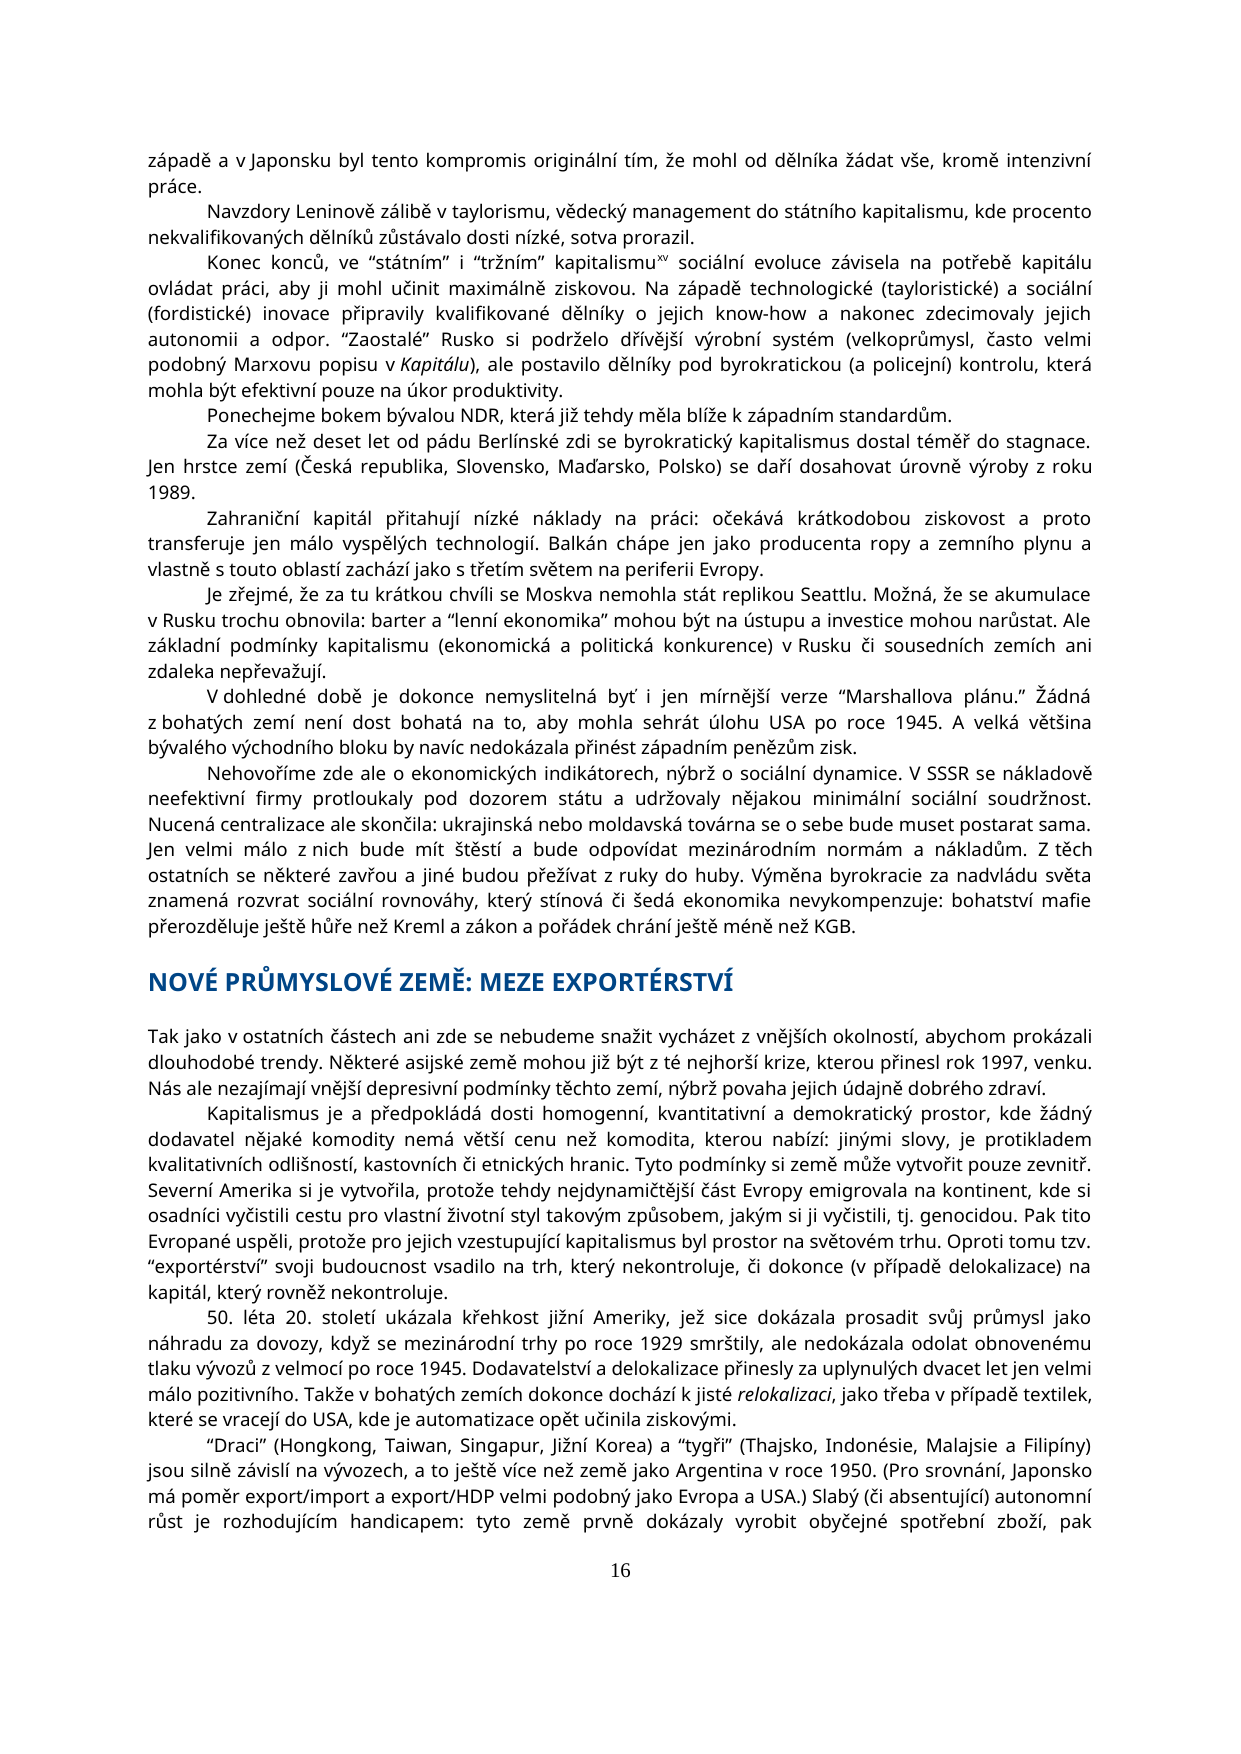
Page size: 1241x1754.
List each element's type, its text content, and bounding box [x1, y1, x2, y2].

text Kapitalismus je a předpokládá dosti homogenní, kvantitativní a demokratický prostor, kde žádný dodavatel nějaké komodity nemá větší cenu než komodita, kterou nabízí: jinými slovy, je protikladem kvalitativních odlišností, kastovních či etnických hranic. Tyto podmínky si země může vytvořit pouze zevnitř. Severní Amerika si je vytvořila, protože tehdy nejdynamičtější část Evropy emigrovala na kontinent, kde si osadníci vyčistili cestu pro vlastní životní styl takovým způsobem, jakým si ji vyčistili, tj. genocidou. Pak tito Evropané uspěli, protože pro jejich vzestupující kapitalismus byl prostor na světovém trhu. Oproti tomu tzv. “exportérství” svoji budoucnost vsadilo na trh, který nekontroluje, či dokonce (v případě delokalizace) na kapitál, který rovněž nekontroluje. [148, 1100, 1093, 1304]
text V dohledné době je dokonce nemyslitelná byť i jen mírnější verze “Marshallova plánu.” Žádná z bohatých zemí není dost bohatá na to, aby mohla sehrát úlohu USA po roce 1945. A velká většina bývalého východního bloku by navíc nedokázala přinést západním penězům zisk. [148, 683, 1093, 760]
text západě a v Japonsku byl tento kompromis originální tím, že mohl od dělníka žádat vše, kromě intenzivní práce. [148, 148, 1093, 199]
text Za více než deset let od pádu Berlínské zdi se byrokratický kapitalismus dostal téměř do stagnace. Jen hrstce zemí (Česká republika, Slovensko, Maďarsko, Polsko) se daří dosahovat úrovně výroby z roku 1989. [148, 428, 1093, 505]
text Tak jako v ostatních částech ani zde se nebudeme snažit vycházet z vnějších okolností, abychom prokázali dlouhodobé trendy. Některé asijské země mohou již být z té nejhorší krize, kterou přinesl rok 1997, venku. Nás ale nezajímají vnější depresivní podmínky těchto zemí, nýbrž povaha jejich údajně dobrého zdraví. [148, 1024, 1093, 1100]
text Nehovoříme zde ale o ekonomických indikátorech, nýbrž o sociální dynamice. V SSSR se nákladově neefektivní firmy protloukaly pod dozorem státu a udržovaly nějakou minimální sociální soudržnost. Nucená centralizace ale skončila: ukrajinská nebo moldavská továrna se o sebe bude muset postarat sama. Jen velmi málo z nich bude mít štěstí a bude odpovídat mezinárodním normám a nákladům. Z těch ostatních se některé zavřou a jiné budou přežívat z ruky do huby. Výměna byrokracie za nadvládu světa znamená rozvrat sociální rovnováhy, který stínová či šedá ekonomika nevykompenzuje: bohatství mafie přerozděluje ještě hůře než Kreml a zákon a pořádek chrání ještě méně než KGB. [148, 760, 1093, 939]
text Navzdory Leninově zálibě v taylorismu, vědecký management do státního kapitalismu, kde procento nekvalifikovaných dělníků zůstávalo dosti nízké, sotva prorazil. [148, 199, 1093, 250]
text Ponechejme bokem bývalou NDR, která již tehdy měla blíže k západním standardům. [148, 403, 1093, 428]
text “Draci” (Hongkong, Taiwan, Singapur, Jižní Korea) a “tygři” (Thajsko, Indonésie, Malajsie a Filipíny) jsou silně závislí na vývozech, a to ještě více než země jako Argentina v roce 1950. (Pro srovnání, Japonsko má poměr export/import a export/HDP velmi podobný jako Evropa a USA.) Slabý (či absentující) autonomní růst je rozhodujícím handicapem: tyto země prvně dokázaly vyrobit obyčejné spotřební zboží, pak [148, 1432, 1093, 1534]
text Zahraniční kapitál přitahují nízké náklady na práci: očekává krátkodobou ziskovost a proto transferuje jen málo vyspělých technologií. Balkán chápe jen jako producenta ropy a zemního plynu a vlastně s touto oblastí zachází jako s třetím světem na periferii Evropy. [148, 505, 1093, 581]
text Je zřejmé, že za tu krátkou chvíli se Moskva nemohla stát replikou Seattlu. Možná, že se akumulace v Rusku trochu obnovila: barter a “lenní ekonomika” mohou být na ústupu a investice mohou narůstat. Ale základní podmínky kapitalismu (ekonomická a politická konkurence) v Rusku či sousedních zemích ani zdaleka nepřevažují. [148, 581, 1093, 683]
subtitle NOVÉ PRŮMYSLOVÉ ZEMĚ: MEZE EXPORTÉRSTVÍ [148, 964, 1093, 998]
text 50. léta 20. století ukázala křehkost jižní Ameriky, jež sice dokázala prosadit svůj průmysl jako náhradu za dovozy, když se mezinárodní trhy po roce 1929 smrštily, ale nedokázala odolat obnovenému tlaku vývozů z velmocí po roce 1945. Dodavatelství a delokalizace přinesly za uplynulých dvacet let jen velmi málo pozitivního. Takže v bohatých zemích dokonce dochází k jisté relokalizaci, jako třeba v případě textilek, které se vracejí do USA, kde je automatizace opět učinila ziskovými. [148, 1304, 1093, 1432]
text Konec konců, ve “státním” i “tržním” kapitalismu sociální evoluce závisela na potřebě kapitálu ovládat práci, aby ji mohl učinit maximálně ziskovou. Na západě technologické (tayloristické) a sociální (fordistické) inovace připravily kvalifikované dělníky o jejich know-how a nakonec zdecimovaly jejich autonomii a odpor. “Zaostalé” Rusko si podrželo dřívější výrobní systém (velkoprůmysl, často velmi podobný Marxovu popisu v Kapitálu), ale postavilo dělníky pod byrokratickou (a policejní) kontrolu, která mohla být efektivní pouze na úkor produktivity. [148, 250, 1093, 403]
